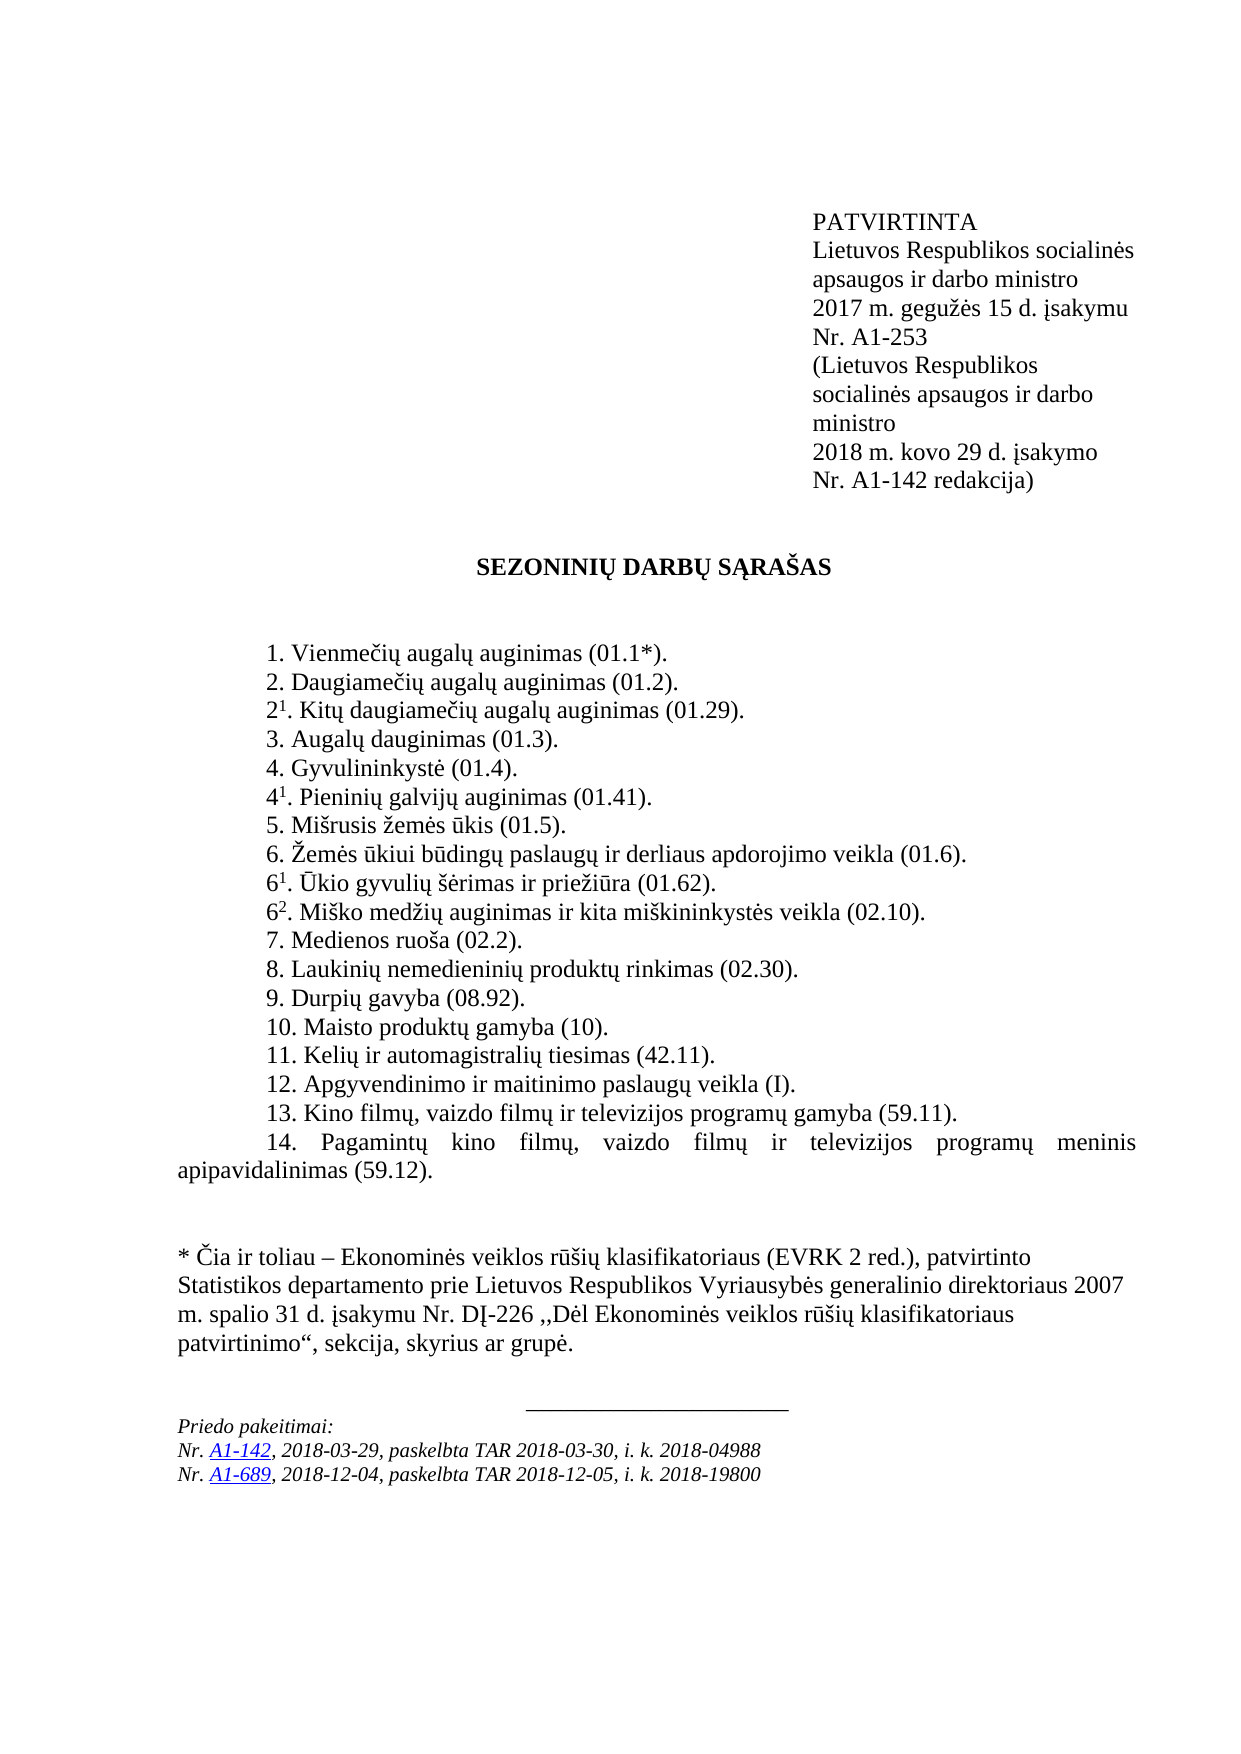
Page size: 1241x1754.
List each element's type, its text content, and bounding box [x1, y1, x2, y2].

text 61. Ūkio gyvulių šėrimas ir priežiūra (01.62). [177, 868, 1137, 897]
text PATVIRTINTA [177, 207, 1137, 235]
text Nr. A1-689, 2018-12-04, paskelbta TAR 2018-12-05, i. k. 2018-19800 [177, 1462, 1137, 1486]
text 4. Gyvulininkystė (01.4). [177, 753, 1137, 782]
text 1. Vienmečių augalų auginimas (01.1*). [177, 638, 1137, 667]
text 3. Augalų dauginimas (01.3). [177, 724, 1137, 753]
text 2017 m. gegužės 15 d. įsakymu [812, 293, 1137, 322]
text 6. Žemės ūkiui būdingų paslaugų ir derliaus apdorojimo veikla (01.6). [177, 839, 1137, 868]
text 2. Daugiamečių augalų auginimas (01.2). [177, 667, 1137, 695]
text 5. Mišrusis žemės ūkis (01.5). [177, 810, 1137, 839]
text _____________________ [177, 1385, 1137, 1414]
text 14. Pagamintų kino filmų, vaizdo filmų ir televizijos programų meninis apipavidalinimas (59.12). [177, 1127, 1137, 1184]
text 21. Kitų daugiamečių augalų auginimas (01.29). [177, 695, 1137, 724]
text Nr. A1-142, 2018-03-29, paskelbta TAR 2018-03-30, i. k. 2018-04988 [177, 1438, 1137, 1462]
text 62. Miško medžių auginimas ir kita miškininkystės veikla (02.10). [177, 897, 1137, 925]
text 12. Apgyvendinimo ir maitinimo paslaugų veikla (I). [177, 1069, 1137, 1098]
text Nr. A1-253 [812, 322, 1137, 350]
text Priedo pakeitimai: [177, 1414, 1137, 1438]
text 11. Kelių ir automagistralių tiesimas (42.11). [177, 1040, 1137, 1069]
text Nr. A1-142 redakcija) [812, 465, 1137, 494]
text 9. Durpių gavyba (08.92). [177, 983, 1137, 1012]
text Lietuvos Respublikos socialinės apsaugos ir darbo ministro [812, 235, 1137, 293]
text 41. Pieninių galvijų auginimas (01.41). [177, 782, 1137, 810]
text (Lietuvos Respublikos socialinės apsaugos ir darbo ministro [812, 350, 1137, 437]
text 7. Medienos ruoša (02.2). [177, 925, 1137, 954]
text SEZONINIŲ DARBŲ SĄRAŠAS [177, 552, 1137, 580]
text 10. Maisto produktų gamyba (10). [177, 1012, 1137, 1040]
text 2018 m. kovo 29 d. įsakymo [812, 437, 1137, 465]
text 13. Kino filmų, vaizdo filmų ir televizijos programų gamyba (59.11). [177, 1098, 1137, 1127]
text * Čia ir toliau – Ekonominės veiklos rūšių klasifikatoriaus (EVRK 2 red.), patvirtinto Statistikos departamento prie Lietuvos Respublikos Vyriausybės generalinio direktoriaus 2007 m. spalio 31 d. įsakymu Nr. DĮ-226 ,,Dėl Ekonominės veiklos rūšių klasifikatoriaus patvirtinimo“, sekcija, skyrius ar grupė. [177, 1242, 1137, 1357]
text 8. Laukinių nemedieninių produktų rinkimas (02.30). [177, 954, 1137, 983]
